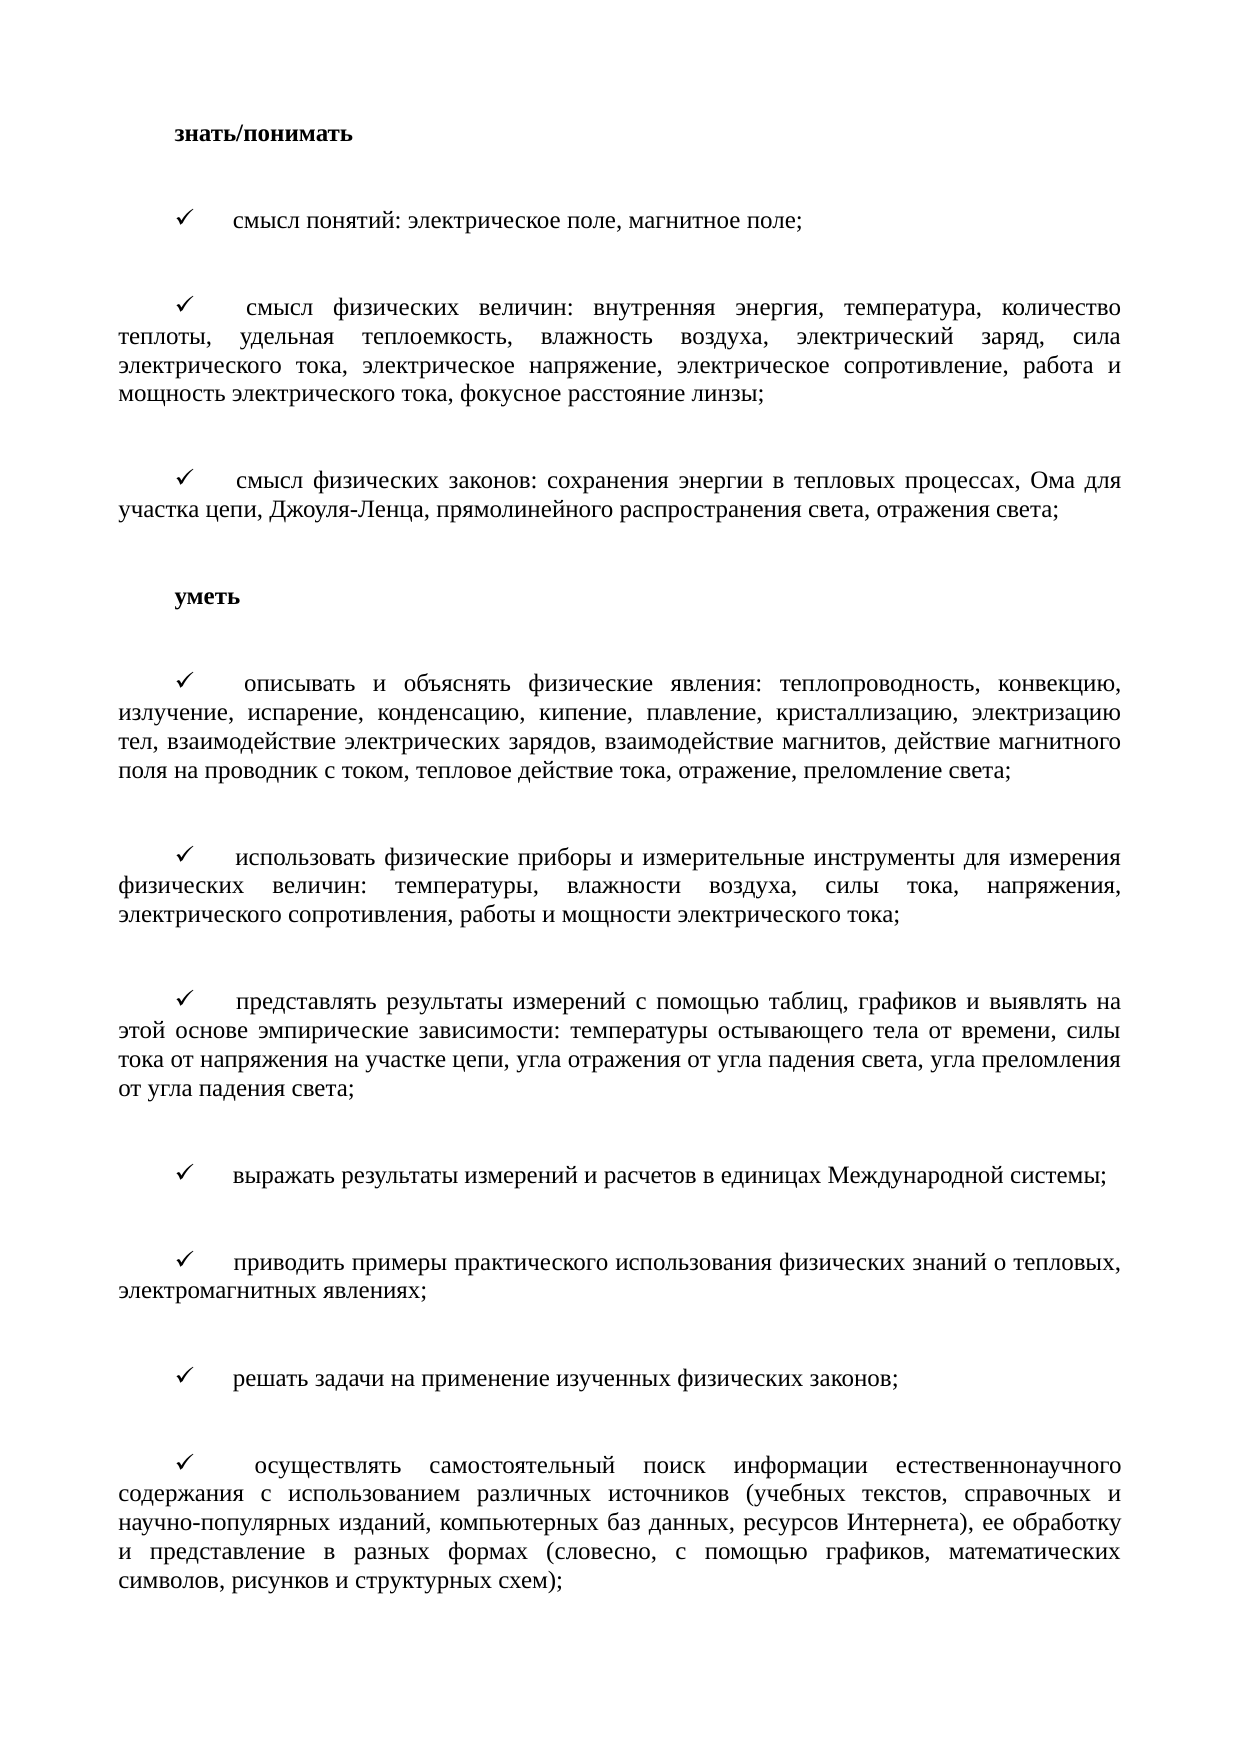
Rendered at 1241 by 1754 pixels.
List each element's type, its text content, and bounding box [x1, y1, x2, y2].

text  смысл понятий: электрическое поле, магнитное поле; [118, 205, 1122, 234]
text  использовать физические приборы и измерительные инструменты для измерения физических величин: температуры, влажности воздуха, силы тока, напряжения, электрического сопротивления, работы и мощности электрического тока; [118, 842, 1122, 928]
text  решать задачи на применение изученных физических законов; [118, 1363, 1122, 1391]
text  осуществлять самостоятельный поиск информации естественнонаучного содержания с использованием различных источников (учебных текстов, справочных и научно-популярных изданий, компьютерных баз данных, ресурсов Интернета), ее обработку и представление в разных формах (словесно, с помощью графиков, математических символов, рисунков и структурных схем); [118, 1450, 1122, 1593]
text  смысл физических величин: внутренняя энергия, температура, количество теплоты, удельная теплоемкость, влажность воздуха, электрический заряд, сила электрического тока, электрическое напряжение, электрическое сопротивление, работа и мощность электрического тока, фокусное расстояние линзы; [118, 292, 1122, 407]
text уметь [118, 581, 1122, 610]
text  приводить примеры практического использования физических знаний о тепловых, электромагнитных явлениях; [118, 1247, 1122, 1304]
text знать/понимать [118, 118, 1122, 147]
text  описывать и объяснять физические явления: теплопроводность, конвекцию, излучение, испарение, конденсацию, кипение, плавление, кристаллизацию, электризацию тел, взаимодействие электрических зарядов, взаимодействие магнитов, действие магнитного поля на проводник с током, тепловое действие тока, отражение, преломление света; [118, 668, 1122, 783]
text  смысл физических законов: сохранения энергии в тепловых процессах, Ома для участка цепи, Джоуля-Ленца, прямолинейного распространения света, отражения света; [118, 466, 1122, 523]
text  представлять результаты измерений с помощью таблиц, графиков и выявлять на этой основе эмпирические зависимости: температуры остывающего тела от времени, силы тока от напряжения на участке цепи, угла отражения от угла падения света, угла преломления от угла падения света; [118, 986, 1122, 1101]
text  выражать результаты измерений и расчетов в единицах Международной системы; [118, 1160, 1122, 1188]
